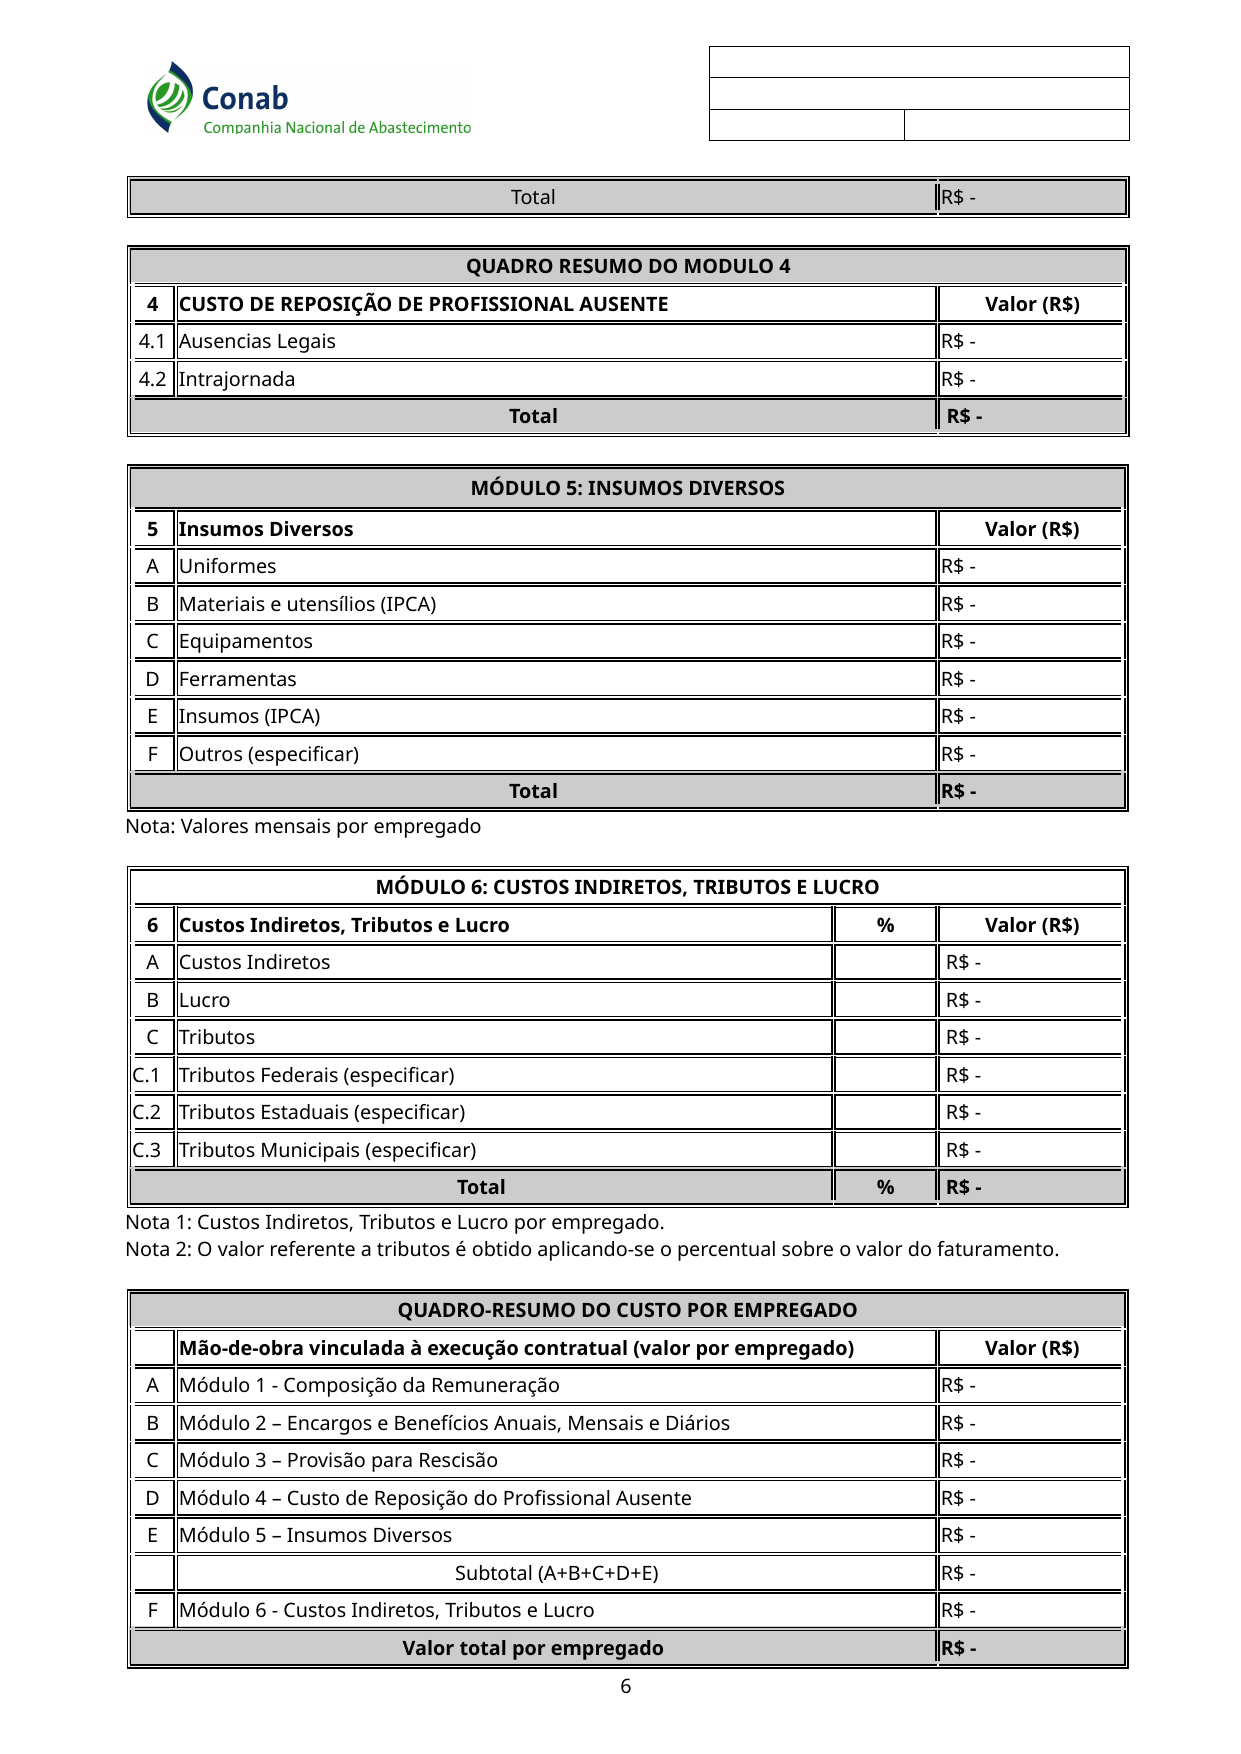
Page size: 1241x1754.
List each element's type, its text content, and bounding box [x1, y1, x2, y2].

table_cell R$ - [938, 1626, 1126, 1664]
table_cell % [834, 1166, 938, 1203]
table_cell E [129, 695, 176, 732]
table_cell C [129, 620, 176, 657]
table_cell Tributos Municipais (especificar) [178, 1133, 831, 1166]
table_cell F [129, 732, 176, 770]
table_cell Custos Indiretos, Tributos e Lucro [178, 908, 831, 941]
table_cell Outros (especificar) [178, 737, 935, 770]
table_header MÓDULO 6: CUSTOS INDIRETOS, TRIBUTOS E LUCRO [131, 871, 1124, 903]
table_cell Valor (R$) [938, 903, 1126, 941]
table_cell Tributos [178, 1021, 831, 1053]
table_cell C [129, 1439, 176, 1476]
table_cell [129, 1326, 176, 1364]
table_cell R$ - [938, 1091, 1126, 1128]
table_cell R$ - [938, 1053, 1126, 1091]
table_cell R$ - [938, 1016, 1126, 1053]
table_cell Módulo 4 – Custo de Reposição do Profissional Ausente [178, 1481, 935, 1514]
table_cell Módulo 2 – Encargos e Benefícios Anuais, Mensais e Diários [178, 1406, 935, 1439]
table_cell Uniformes [178, 550, 935, 582]
table_cell C.1 [129, 1053, 176, 1091]
table_cell C.3 [129, 1128, 176, 1166]
table_cell Lucro [178, 983, 831, 1016]
table_cell Ausencias Legais [178, 325, 935, 357]
table_cell R$ - [938, 941, 1126, 978]
table_cell R$ - [938, 620, 1126, 657]
table_cell B [129, 1401, 176, 1439]
table_cell B [129, 582, 176, 620]
table_cell [836, 946, 935, 978]
table_cell Total [129, 1166, 833, 1203]
table_cell Total [129, 770, 938, 807]
table_cell Total [129, 395, 938, 432]
table_cell Equipamentos [178, 625, 935, 657]
table_cell Total [129, 177, 938, 213]
table_cell R$ - [938, 1364, 1126, 1401]
table_cell 4.1 [129, 320, 176, 357]
table_header QUADRO-RESUMO DO CUSTO POR EMPREGADO [131, 1294, 1124, 1326]
table_cell R$ - [938, 1439, 1126, 1476]
table_cell [836, 1096, 935, 1128]
table_cell % [836, 908, 935, 941]
table_cell R$ - [938, 1589, 1126, 1626]
table_cell Valor (R$) [938, 1326, 1126, 1364]
table_cell Ferramentas [178, 662, 935, 695]
table_cell A [129, 1364, 176, 1401]
table_cell CUSTO DE REPOSIÇÃO DE PROFISSIONAL AUSENTE [178, 287, 935, 320]
table_cell Módulo 5 – Insumos Diversos [178, 1519, 935, 1551]
table_cell B [129, 978, 176, 1016]
table_cell R$ - [938, 1401, 1126, 1439]
table_cell [836, 983, 935, 1016]
table_cell [129, 1551, 176, 1589]
table_cell 4 [129, 283, 176, 320]
table_cell C.2 [129, 1091, 176, 1128]
table_cell R$ - [938, 358, 1127, 395]
table_cell [836, 1021, 935, 1053]
table_cell R$ - [938, 1128, 1126, 1166]
table_cell Tributos Estaduais (especificar) [178, 1096, 831, 1128]
table_cell C [129, 1016, 176, 1053]
table_cell R$ - [938, 545, 1126, 582]
table_cell R$ - [938, 1166, 1126, 1203]
text Nota 1: Custos Indiretos, Tributos e Lucro por empregado. [125, 1208, 1127, 1235]
table_cell R$ - [938, 770, 1126, 807]
table_cell Valor (R$) [938, 507, 1126, 545]
table_cell 4.2 [129, 358, 176, 395]
table_cell Materiais e utensílios (IPCA) [178, 587, 935, 620]
table_cell [836, 1133, 935, 1166]
table_cell D [129, 657, 176, 695]
table_cell R$ - [938, 732, 1126, 770]
table_cell Subtotal (A+B+C+D+E) [178, 1556, 935, 1589]
table_cell Tributos Federais (especificar) [178, 1058, 831, 1091]
table_cell R$ - [938, 657, 1126, 695]
table_cell Módulo 1 - Composição da Remuneração [178, 1369, 935, 1401]
table_header QUADRO RESUMO DO MODULO 4 [131, 250, 1125, 282]
text Nota 2: O valor referente a tributos é obtido aplicando-se o percentual sobre o valor do faturamento. [125, 1235, 1127, 1262]
table_cell A [129, 545, 176, 582]
table_cell R$ - [938, 1514, 1126, 1551]
picture [147, 61, 471, 134]
table_cell F [129, 1589, 176, 1626]
table_cell D [129, 1476, 176, 1514]
table_cell [836, 1058, 935, 1091]
table_cell Custos Indiretos [178, 946, 831, 978]
table_cell Intrajornada [178, 362, 935, 395]
table_cell 5 [129, 507, 176, 545]
table_cell R$ - [938, 320, 1127, 357]
table_cell Módulo 6 - Custos Indiretos, Tributos e Lucro [178, 1594, 935, 1626]
table_cell Módulo 3 – Provisão para Rescisão [178, 1444, 935, 1476]
table_cell R$ - [938, 695, 1126, 732]
table_cell R$ - [938, 395, 1127, 432]
text Nota: Valores mensais por empregado [125, 812, 1127, 839]
table_cell Mão-de-obra vinculada à execução contratual (valor por empregado) [178, 1331, 935, 1364]
table_cell R$ - [938, 180, 1125, 213]
table_cell Valor total por empregado [129, 1626, 938, 1664]
table_cell Valor (R$) [938, 283, 1127, 320]
table_cell Insumos (IPCA) [178, 700, 935, 732]
table_cell R$ - [938, 978, 1126, 1016]
table_cell Insumos Diversos [178, 512, 935, 545]
table_cell A [129, 941, 176, 978]
table_cell R$ - [938, 1476, 1126, 1514]
table_cell R$ - [938, 582, 1126, 620]
table_cell R$ - [938, 1551, 1126, 1589]
table_cell E [129, 1514, 176, 1551]
table_cell 6 [129, 903, 176, 941]
table_header MÓDULO 5: INSUMOS DIVERSOS [131, 469, 1124, 507]
